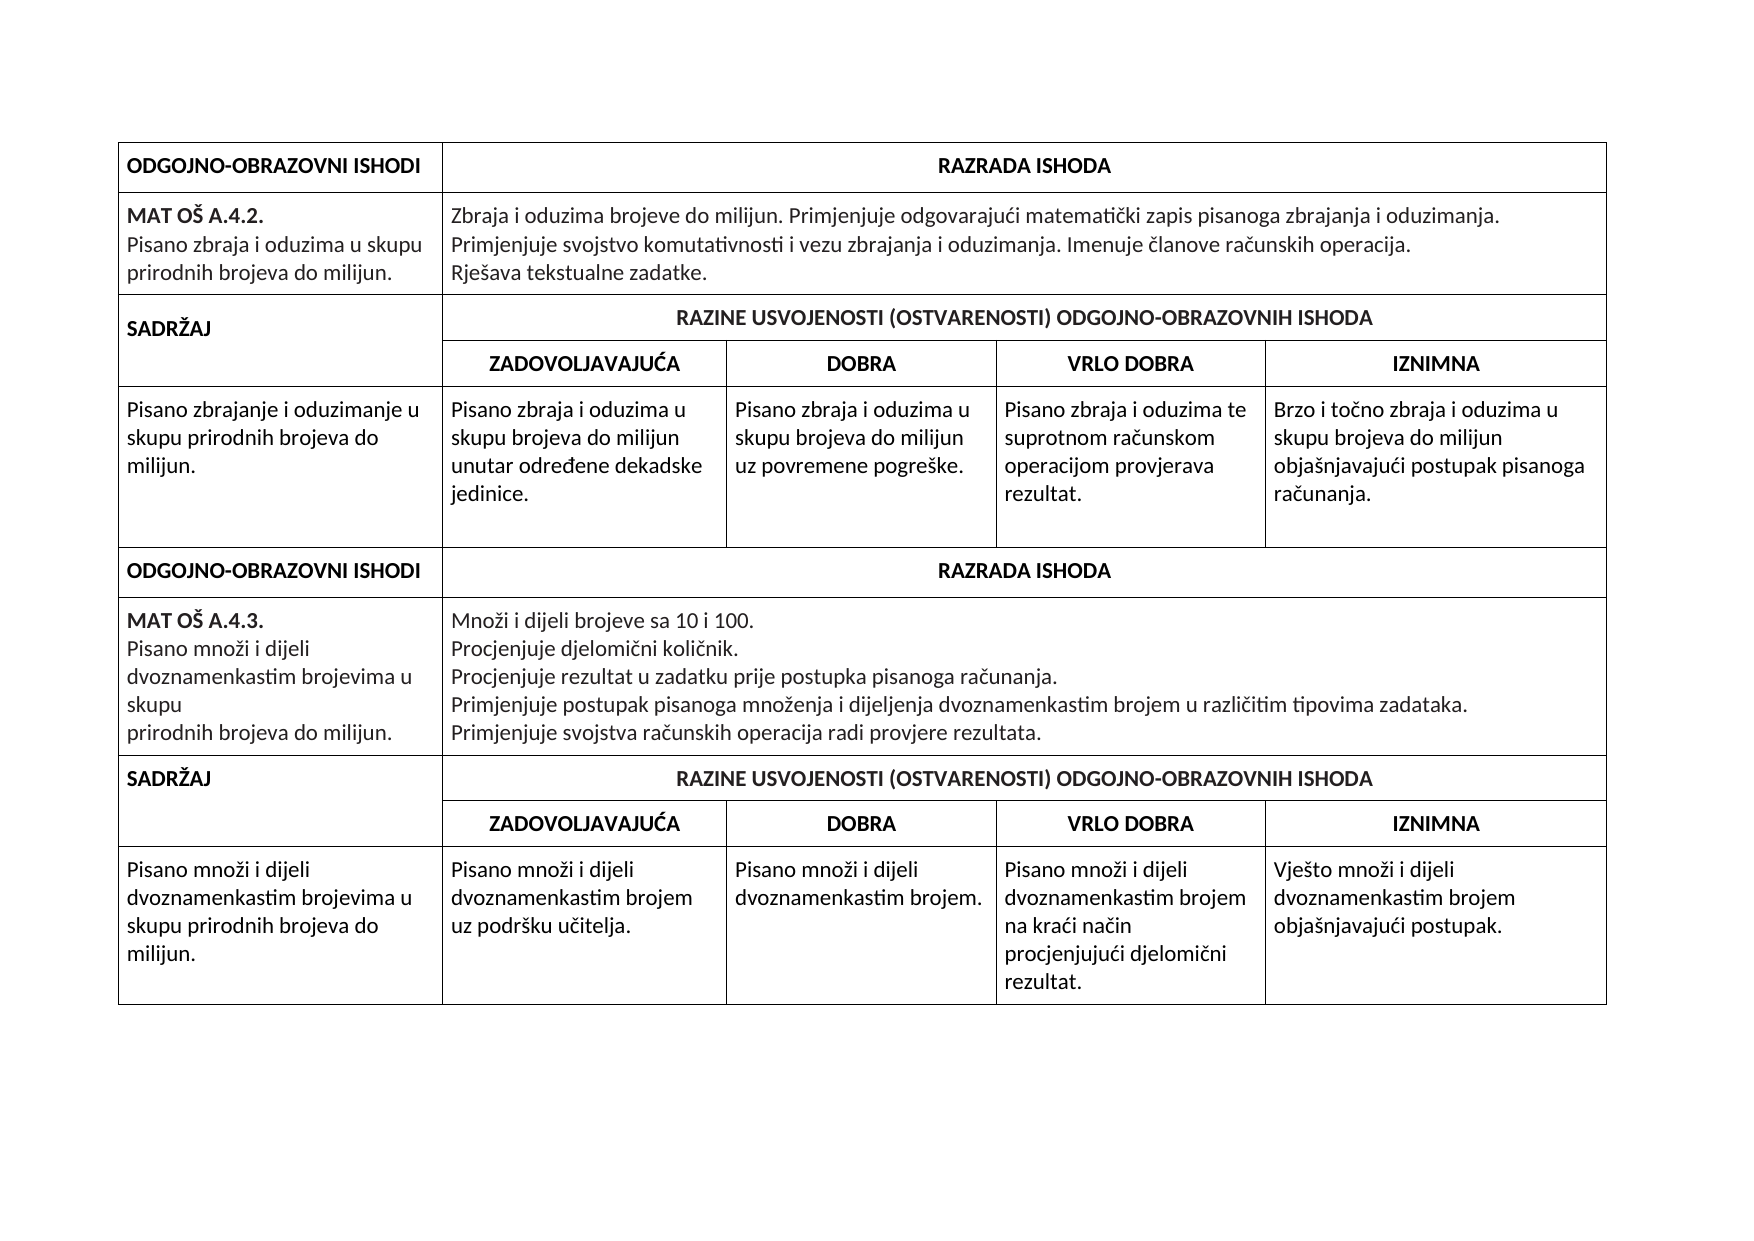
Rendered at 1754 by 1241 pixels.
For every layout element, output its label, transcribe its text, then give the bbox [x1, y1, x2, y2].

table_cell ZADOVOLJAVAJUĆA [443, 801, 726, 846]
table_cell Pisano zbraja i oduzima u skupu brojeva do milijun unutar određene dekadske jedinice. [443, 387, 726, 547]
table_cell SADRŽAJ [119, 295, 442, 386]
table_header RAZRADA ISHODA [443, 143, 1606, 192]
table_cell Množi i dijeli brojeve sa 10 i 100. Procjenjuje djelomični količnik. Procjenjuje rezultat u zadatku prije postupka pisanoga računanja. Primjenjuje postupak pisanoga množenja i dijeljenja dvoznamenkastim brojem u različitim tipovima zadataka. Primjenjuje svojstva računskih operacija radi provjere rezultata. [443, 598, 1606, 754]
table_cell DOBRA [727, 801, 996, 846]
table_cell IZNIMNA [1266, 801, 1606, 846]
table_cell RAZRADA ISHODA [443, 548, 1606, 597]
table_cell Pisano množi i dijeli dvoznamenkastim brojem uz podršku učitelja. [443, 847, 726, 1004]
table_header ODGOJNO-OBRAZOVNI ISHODI [119, 143, 442, 192]
table_cell MAT OŠ A.4.2. Pisano zbraja i oduzima u skupu prirodnih brojeva do milijun. [119, 193, 442, 294]
table_cell Pisano množi i dijeli dvoznamenkastim brojem na kraći način procjenjujući djelomični rezultat. [997, 847, 1265, 1004]
table_cell ODGOJNO-OBRAZOVNI ISHODI [119, 548, 442, 597]
table_cell SADRŽAJ [119, 756, 442, 846]
table_cell Brzo i točno zbraja i oduzima u skupu brojeva do milijun objašnjavajući postupak pisanoga računanja. [1266, 387, 1606, 547]
table_cell DOBRA [727, 341, 996, 386]
table_cell MAT OŠ A.4.3. Pisano množi i dijeli dvoznamenkastim brojevima u skupu prirodnih brojeva do milijun. [119, 598, 442, 754]
table_cell Pisano zbraja i oduzima u skupu brojeva do milijun uz povremene pogreške. [727, 387, 996, 547]
table_cell Pisano množi i dijeli dvoznamenkastim brojevima u skupu prirodnih brojeva do milijun. [119, 847, 442, 1004]
table_cell ZADOVOLJAVAJUĆA [443, 341, 726, 386]
table_cell RAZINE USVOJENOSTI (OSTVARENOSTI) ODGOJNO-OBRAZOVNIH ISHODA [443, 756, 1606, 800]
table_cell IZNIMNA [1266, 341, 1606, 386]
table_cell Pisano množi i dijeli dvoznamenkastim brojem. [727, 847, 996, 1004]
table_cell Pisano zbrajanje i oduzimanje u skupu prirodnih brojeva do milijun. [119, 387, 442, 547]
table_cell Zbraja i oduzima brojeve do milijun. Primjenjuje odgovarajući matematički zapis pisanoga zbrajanja i oduzimanja. Primjenjuje svojstvo komutativnosti i vezu zbrajanja i oduzimanja. Imenuje članove računskih operacija. Rješava tekstualne zadatke. [443, 193, 1606, 294]
table_cell VRLO DOBRA [997, 341, 1265, 386]
table_cell Pisano zbraja i oduzima te suprotnom računskom operacijom provjerava rezultat. [997, 387, 1265, 547]
table_cell Vješto množi i dijeli dvoznamenkastim brojem objašnjavajući postupak. [1266, 847, 1606, 1004]
table_cell VRLO DOBRA [997, 801, 1265, 846]
table_cell RAZINE USVOJENOSTI (OSTVARENOSTI) ODGOJNO-OBRAZOVNIH ISHODA [443, 295, 1606, 340]
